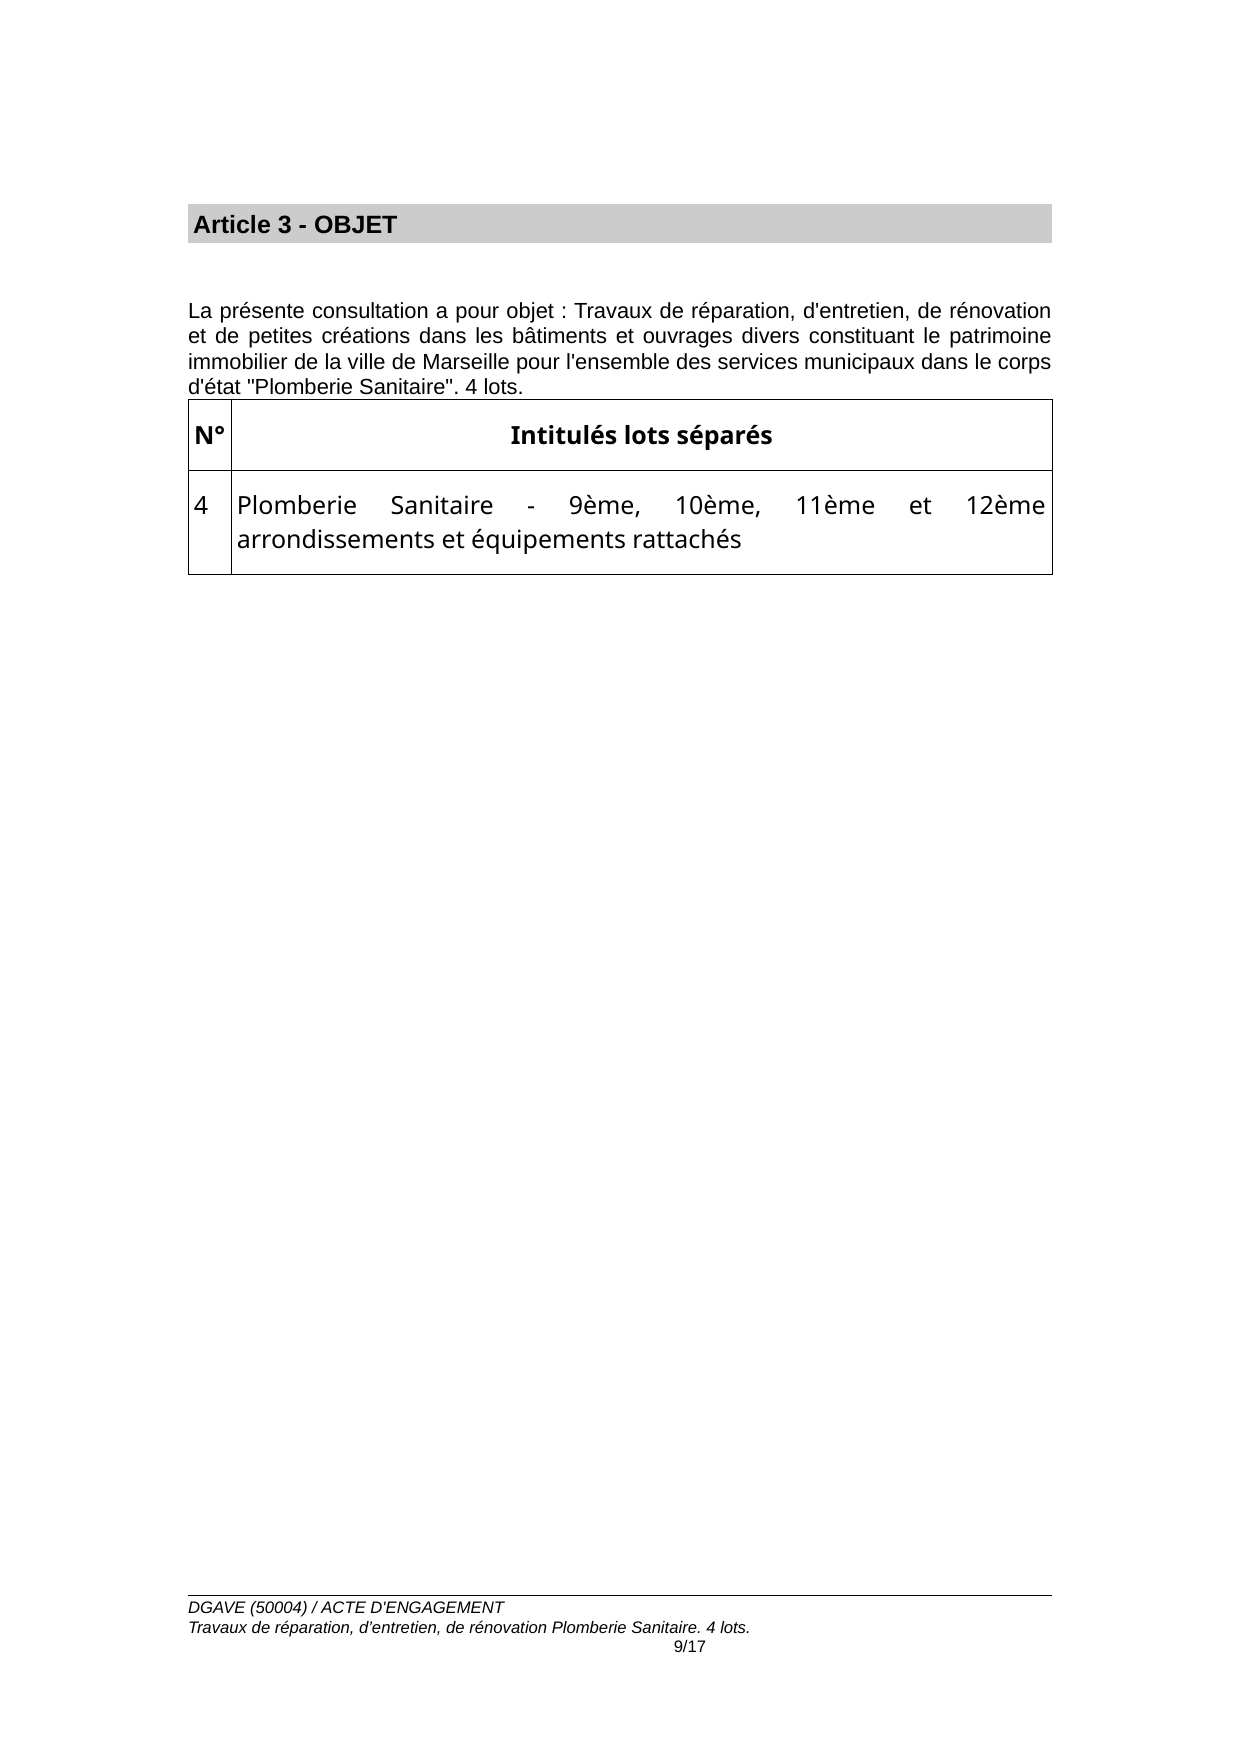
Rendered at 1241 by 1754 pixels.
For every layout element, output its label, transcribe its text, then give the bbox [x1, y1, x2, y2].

table_cell Plomberie Sanitaire - 9ème, 10ème, 11ème et 12ème arrondissements et équipements rattachés [232, 471, 1052, 574]
table_header Intitulés lots séparés [232, 400, 1052, 470]
text La présente consultation a pour objet : Travaux de réparation, d'entretien, de rénovation et de petites créations dans les bâtiments et ouvrages divers constituant le patrimoine immobilier de la ville de Marseille pour l'ensemble des services municipaux dans le corps d'état "Plomberie Sanitaire". 4 lots. [188, 298, 1052, 399]
subtitle OBJET [190, 207, 1050, 241]
table_header N° [189, 400, 231, 470]
table_cell 4 [189, 471, 231, 574]
